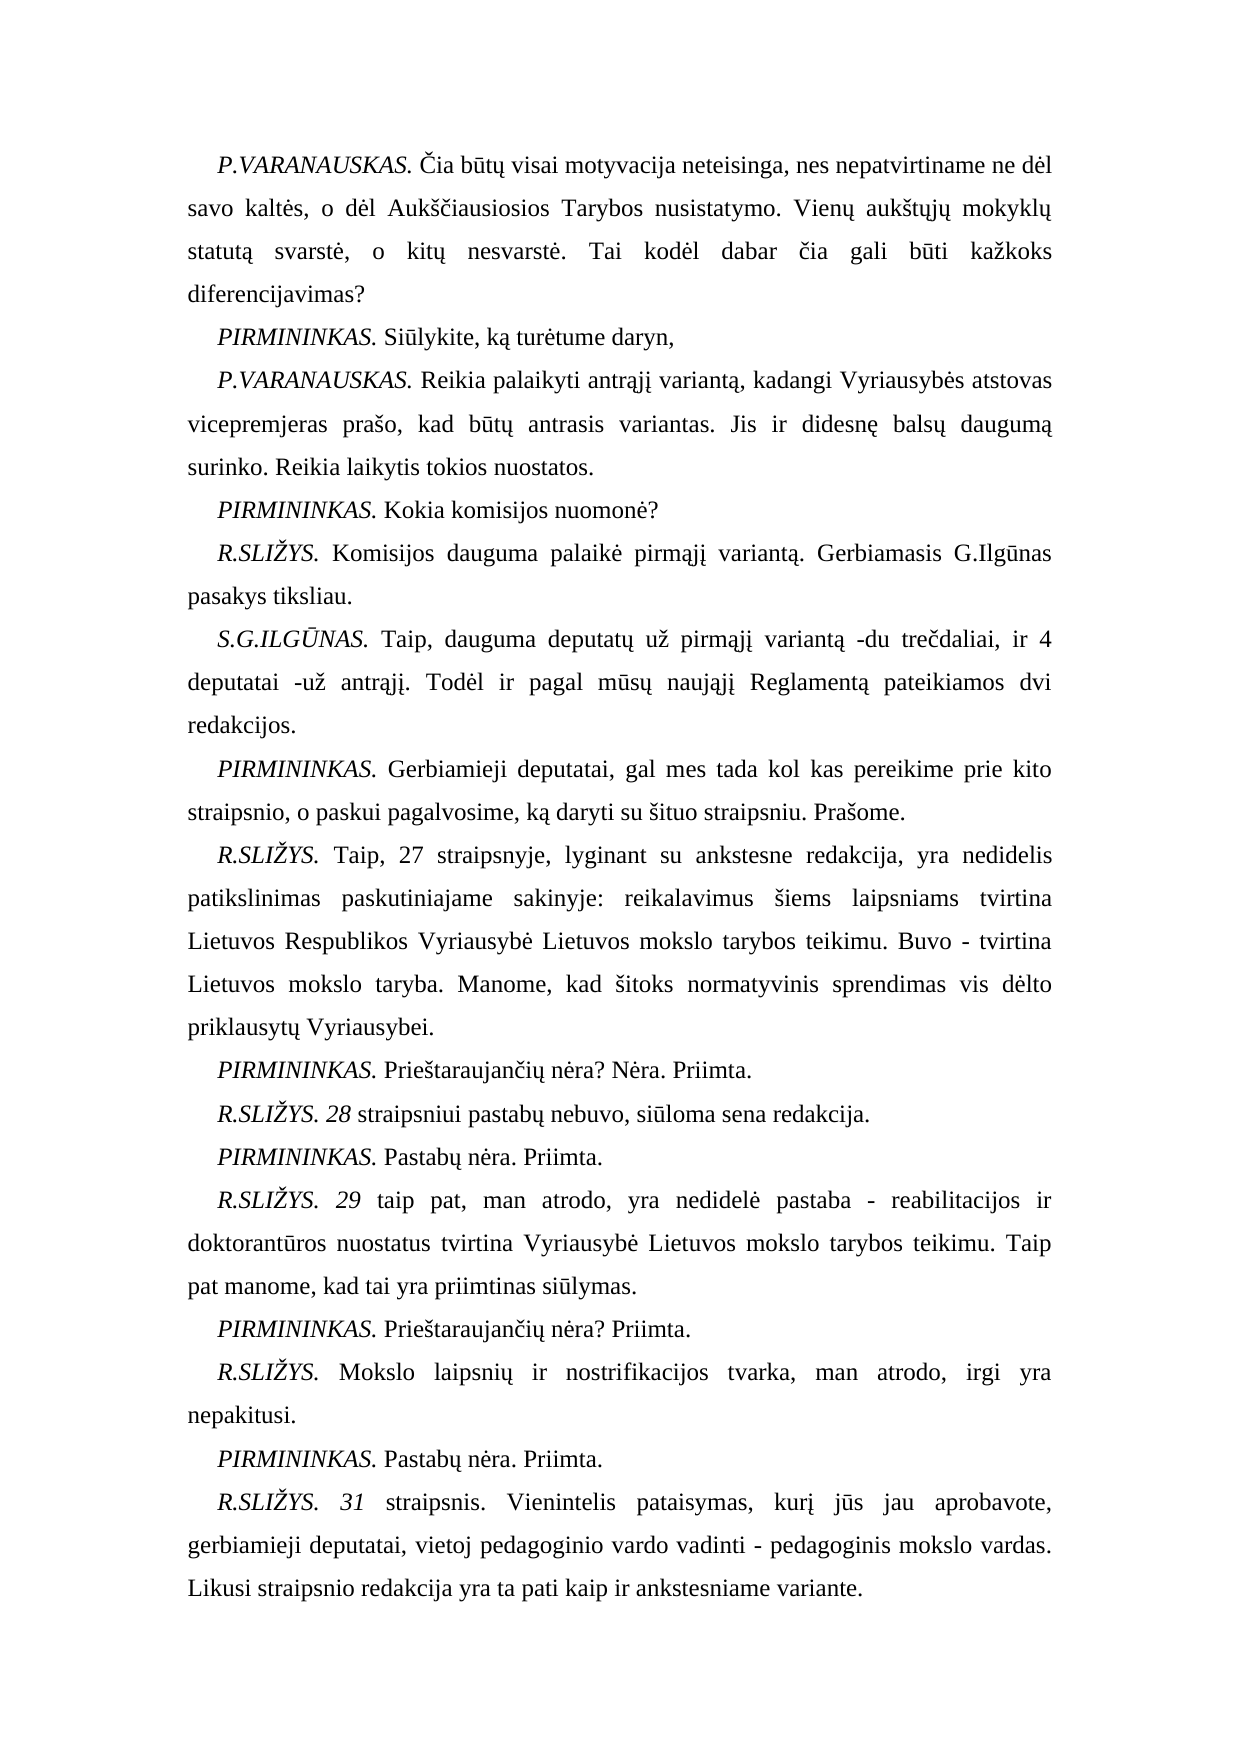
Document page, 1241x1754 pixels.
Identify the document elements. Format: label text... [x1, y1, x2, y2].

text PIRMININKAS. Gerbiamieji deputatai, gal mes tada kol kas pereikime prie kito straipsnio, o paskui pagalvosime, ką daryti su šituo straipsniu. Prašome. [187, 754, 1053, 826]
text R.SLIŽYS. Mokslo laipsnių ir nostrifikacijos tvarka, man atrodo, irgi yra nepakitusi. [187, 1357, 1053, 1429]
text PIRMININKAS. Pastabų nėra. Priimta. [187, 1142, 1053, 1171]
text P.VARANAUSKAS. Reikia palaikyti antrąjį variantą, kadangi Vyriausybės atstovas vicepremjeras prašo, kad būtų antrasis variantas. Jis ir didesnę balsų daugumą surinko. Reikia laikytis tokios nuostatos. [187, 366, 1053, 481]
text R.SLIŽYS. 28 straipsniui pastabų nebuvo, siūloma sena redakcija. [187, 1099, 1053, 1127]
text PIRMININKAS. Kokia komisijos nuomonė? [187, 495, 1053, 524]
text PIRMININKAS. Prieštaraujančių nėra? Nėra. Priimta. [187, 1056, 1053, 1084]
text R.SLIŽYS. 31 straipsnis. Vienintelis pataisymas, kurį jūs jau aprobavote, gerbiamieji deputatai, vietoj pedagoginio vardo vadinti - pedagoginis mokslo vardas. Likusi straipsnio redakcija yra ta pati kaip ir ankstesniame variante. [187, 1487, 1053, 1602]
text R.SLIŽYS. 29 taip pat, man atrodo, yra nedidelė pastaba - reabilitacijos ir doktorantūros nuostatus tvirtina Vyriausybė Lietuvos mokslo tarybos teikimu. Taip pat manome, kad tai yra priimtinas siūlymas. [187, 1185, 1053, 1300]
text PIRMININKAS. Prieštaraujančių nėra? Priimta. [187, 1314, 1053, 1343]
text R.SLIŽYS. Taip, 27 straipsnyje, lyginant su ankstesne redakcija, yra nedidelis patikslinimas paskutiniajame sakinyje: reikalavimus šiems laipsniams tvirtina Lietuvos Respublikos Vyriausybė Lietuvos mokslo tarybos teikimu. Buvo - tvirtina Lietuvos mokslo taryba. Manome, kad šitoks normatyvinis sprendimas vis dėlto priklausytų Vyriausybei. [187, 840, 1053, 1041]
text PIRMININKAS. Siūlykite, ką turėtume daryn, [187, 322, 1053, 351]
text S.G.ILGŪNAS. Taip, dauguma deputatų už pirmąjį variantą -du trečdaliai, ir 4 deputatai -už antrąjį. Todėl ir pagal mūsų naująjį Reglamentą pateikiamos dvi redakcijos. [187, 624, 1053, 739]
text R.SLIŽYS. Komisijos dauguma palaikė pirmąjį variantą. Gerbiamasis G.Ilgūnas pasakys tiksliau. [187, 538, 1053, 610]
text PIRMININKAS. Pastabų nėra. Priimta. [187, 1444, 1053, 1472]
text P.VARANAUSKAS. Čia būtų visai motyvacija neteisinga, nes nepatvirtiname ne dėl savo kaltės, o dėl Aukščiausiosios Tarybos nusistatymo. Vienų aukštųjų mokyklų statutą svarstė, o kitų nesvarstė. Tai kodėl dabar čia gali būti kažkoks diferencijavimas? [187, 150, 1053, 308]
